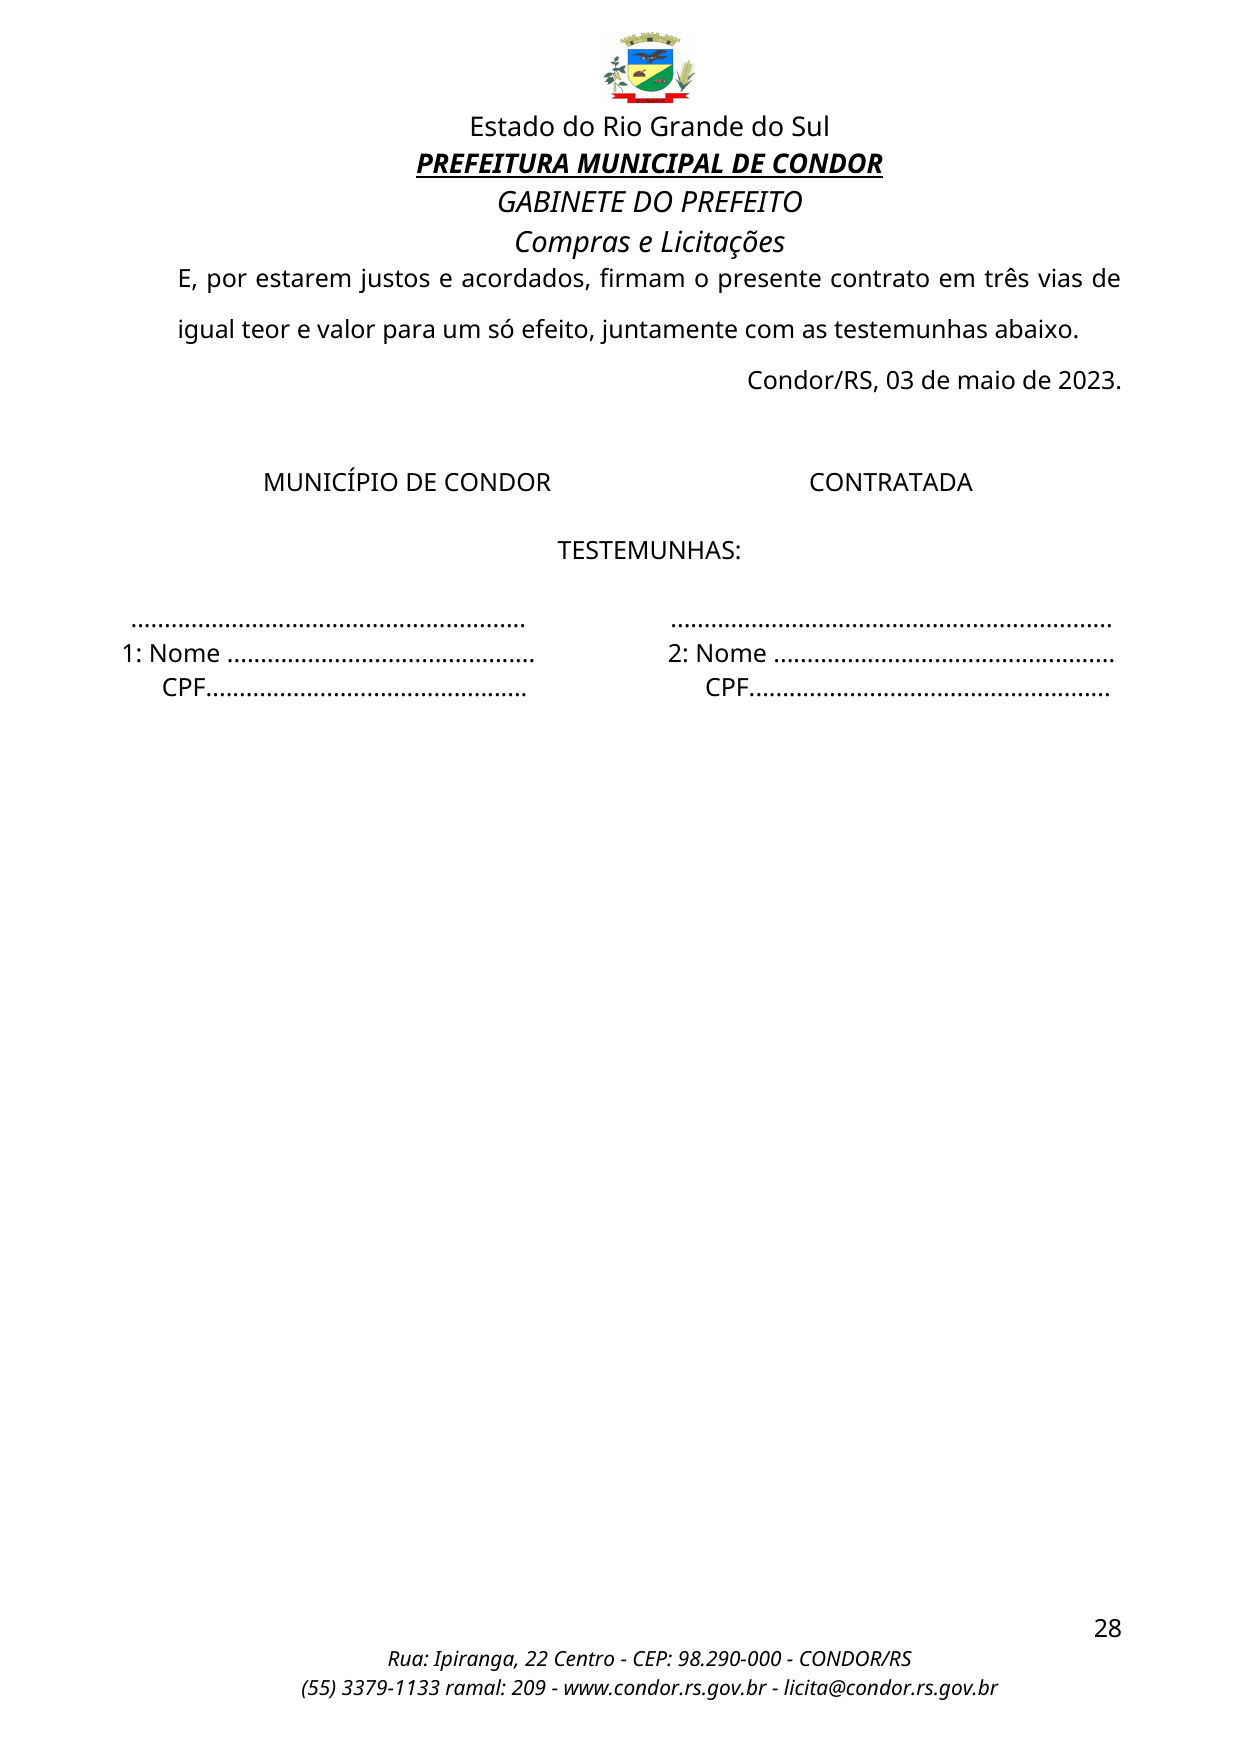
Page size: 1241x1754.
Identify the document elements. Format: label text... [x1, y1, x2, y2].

text TESTEMUNHAS: [177, 533, 1122, 567]
table_header CONTRATADA [648, 465, 1133, 499]
table_header ........................................................... 1: Nome .............................................. CPF................................................ [46, 601, 610, 731]
text E, por estarem justos e acordados, firmam o presente contrato em três vias de igual teor e valor para um só efeito, juntamente com as testemunhas abaixo. [177, 261, 1122, 346]
table_header .................................................................. 2: Nome ................................................... CPF...................................................... [610, 601, 1173, 731]
text Condor/RS, 03 de maio de 2023. [472, 363, 1122, 397]
table_header MUNICÍPIO DE CONDOR [166, 465, 648, 499]
picture [602, 29, 698, 108]
